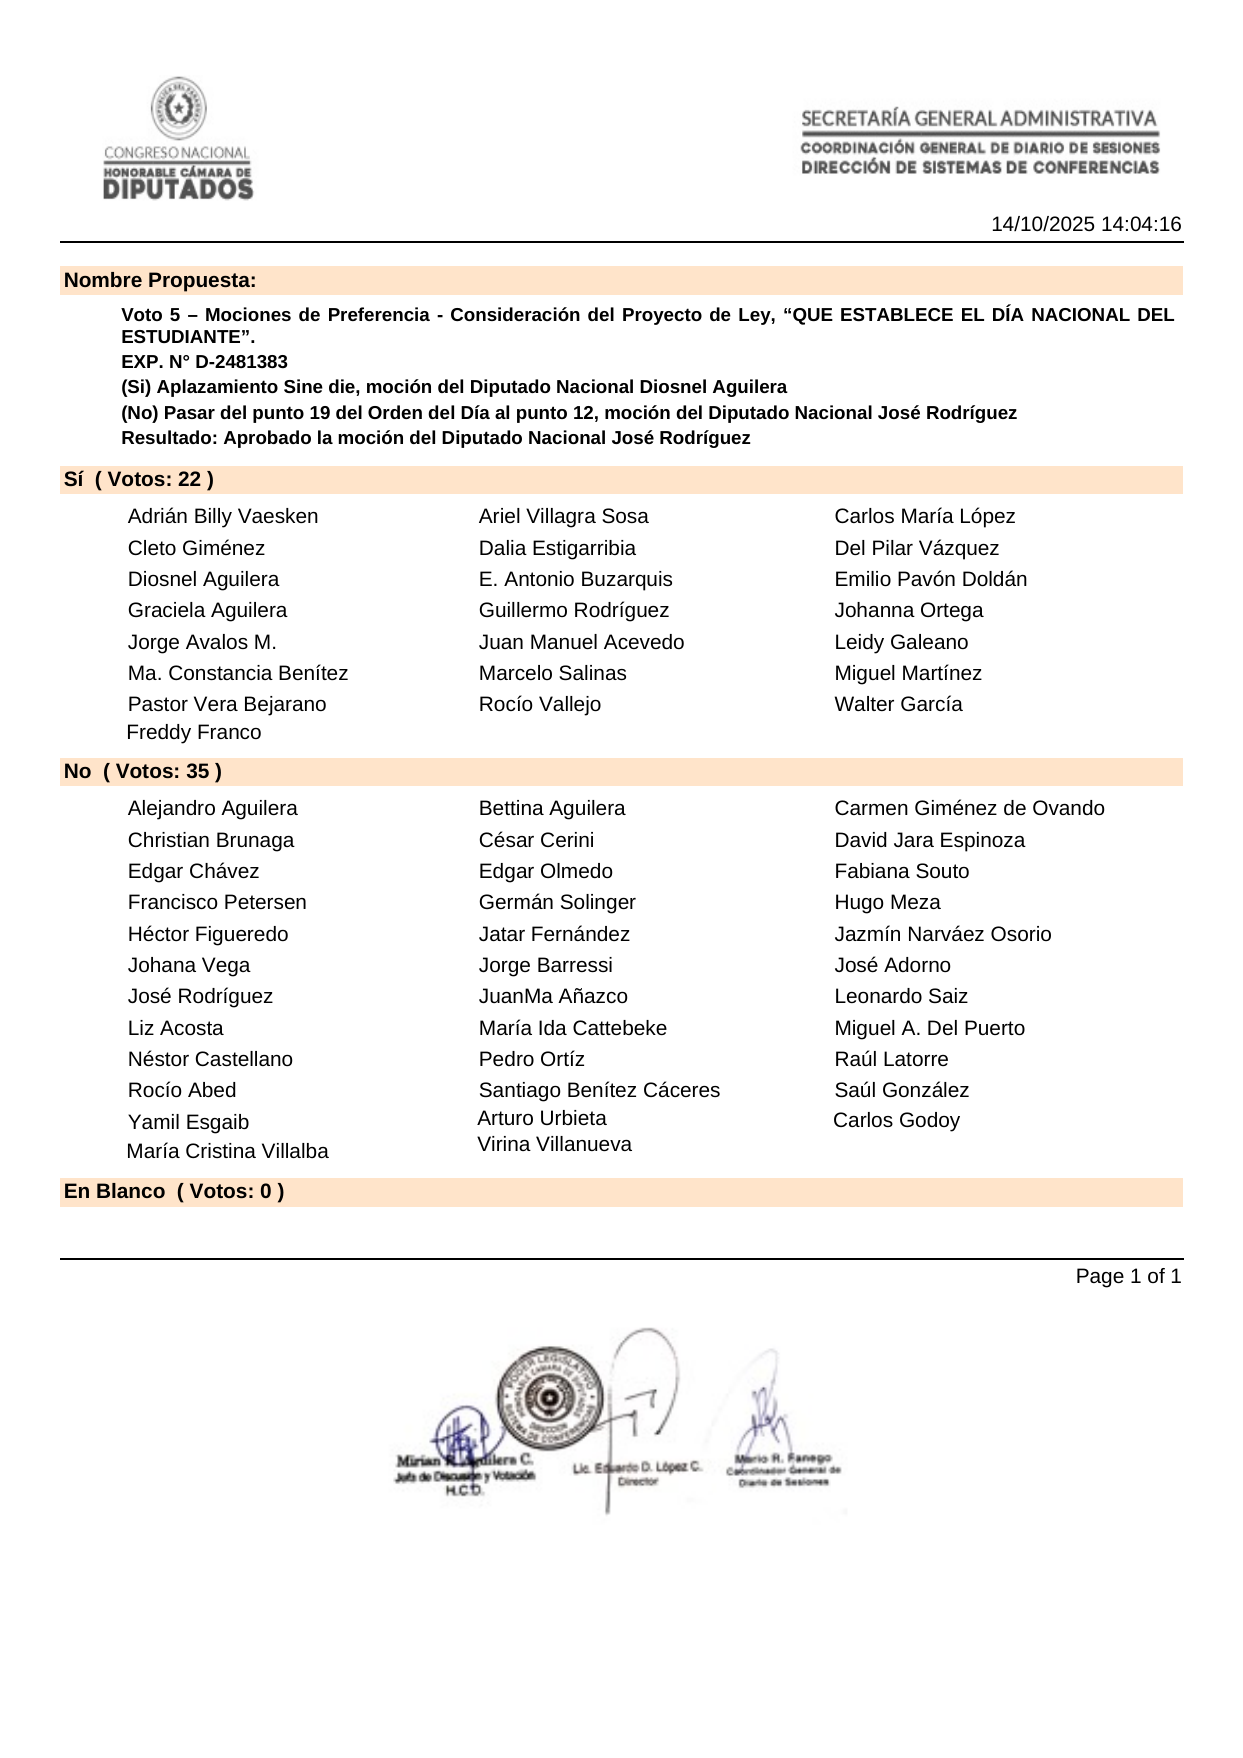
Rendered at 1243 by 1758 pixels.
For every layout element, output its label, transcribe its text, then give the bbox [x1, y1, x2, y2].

table_cell Yamil Esgaib [125, 1109, 462, 1137]
table_cell Jorge Avalos M. [125, 629, 462, 657]
table_cell [1184, 266, 1189, 295]
table_cell [1184, 826, 1189, 855]
table_cell [60, 795, 124, 1178]
table_cell Juan Manuel Acevedo [476, 629, 815, 657]
table_cell Ariel Villagra Sosa [476, 503, 815, 532]
table_cell [1184, 245, 1189, 266]
table_cell [60, 1230, 124, 1258]
table_cell Freddy Franco [125, 720, 462, 758]
table_cell Hugo Meza [831, 889, 1168, 917]
table_cell Johanna Ortega [831, 597, 1168, 626]
table_cell [1184, 1109, 1189, 1137]
table_cell David Jara Espinoza [831, 826, 1168, 855]
table_cell [60, 1263, 827, 1297]
table_header [1184, 207, 1189, 241]
table_cell [60, 245, 1183, 266]
table_cell Leonardo Saiz [831, 983, 1168, 1012]
table_cell Diosnel Aguilera [125, 566, 462, 594]
table_cell Arturo Urbieta Virina Villanueva [476, 1106, 815, 1178]
table_cell Guillermo Rodríguez [476, 597, 815, 626]
table_cell [1184, 534, 1189, 563]
table_cell [1184, 1014, 1189, 1043]
table_cell José Adorno [831, 952, 1168, 980]
table_cell [462, 503, 476, 758]
table_cell [1184, 758, 1189, 786]
table_cell Néstor Castellano [125, 1046, 462, 1074]
table_cell [1184, 1178, 1189, 1207]
table_cell Rocío Abed [125, 1077, 462, 1106]
table_cell [831, 1230, 1168, 1258]
table_cell Jazmín Narváez Osorio [831, 920, 1168, 949]
table_cell [1184, 858, 1189, 886]
table_cell Emilio Pavón Doldán [831, 566, 1168, 594]
table_cell Page 1 of 1 [827, 1263, 1183, 1297]
table_cell José Rodríguez [125, 983, 462, 1012]
table_cell Carlos María López [831, 503, 1168, 532]
table_cell [1184, 466, 1189, 494]
table_cell Liz Acosta [125, 1014, 462, 1043]
table_cell [1184, 795, 1189, 823]
table_cell [1184, 1263, 1189, 1297]
table_cell [1184, 786, 1189, 795]
table_cell Rocío Vallejo [476, 691, 815, 720]
table_cell [1184, 660, 1189, 688]
table_cell [1184, 720, 1189, 758]
table_cell [1184, 691, 1189, 720]
table_cell Santiago Benítez Cáceres [476, 1077, 815, 1106]
table_cell Adrián Billy Vaesken [125, 503, 462, 532]
table_cell [815, 1230, 831, 1258]
table_cell JuanMa Añazco [476, 983, 815, 1012]
table_cell [1184, 495, 1189, 503]
table_cell Cleto Giménez [125, 534, 462, 563]
table_cell Bettina Aguilera [476, 795, 815, 823]
table_cell Saúl González [831, 1077, 1168, 1106]
table_cell [118, 449, 1178, 466]
table_cell Christian Brunaga [125, 826, 462, 855]
table_header 14/10/2025 14:04:16 [649, 207, 1183, 241]
table_cell [476, 1230, 815, 1258]
table_cell Carmen Giménez de Ovando [831, 795, 1168, 823]
table_cell Pastor Vera Bejarano [125, 691, 462, 720]
table_cell [1184, 1046, 1189, 1074]
table_cell Leidy Galeano [831, 629, 1168, 657]
table_cell Jatar Fernández [476, 920, 815, 949]
table_cell [60, 1207, 1183, 1229]
table_cell María Cristina Villalba [125, 1137, 462, 1178]
table_cell Graciela Aguilera [125, 597, 462, 626]
table_cell E. Antonio Buzarquis [476, 566, 815, 594]
table_cell Francisco Petersen [125, 889, 462, 917]
table_cell Raúl Latorre [831, 1046, 1168, 1074]
table_cell Carlos Godoy [831, 1106, 1168, 1178]
table_cell [831, 720, 1168, 758]
table_cell [462, 795, 476, 1178]
table_cell [1184, 566, 1189, 594]
table_cell [815, 795, 831, 1178]
table_cell [1168, 795, 1183, 1178]
table_cell [1184, 503, 1189, 532]
table_cell [1184, 1137, 1189, 1178]
table_cell [1184, 889, 1189, 917]
table_cell [60, 495, 1183, 503]
table_cell [1168, 1230, 1183, 1258]
table_cell [462, 1230, 476, 1258]
table_cell Nombre Propuesta: [60, 266, 1183, 295]
table_cell [60, 503, 124, 758]
table_cell Jorge Barressi [476, 952, 815, 980]
table_cell Walter García [831, 691, 1168, 720]
table_cell Miguel Martínez [831, 660, 1168, 688]
table_cell [1184, 629, 1189, 657]
table_cell [1184, 920, 1189, 949]
table_cell Pedro Ortíz [476, 1046, 815, 1074]
table_cell [1184, 597, 1189, 626]
table_cell [1184, 1230, 1189, 1258]
table_cell Miguel A. Del Puerto [831, 1014, 1168, 1043]
table_cell Voto 5 – Mociones de Preferencia - Consideración del Proyecto de Ley, “QUE ESTABLECE EL DÍA NACIONAL DEL ESTUDIANTE”. EXP. N° D-2481383 (Si) Aplazamiento Sine die, moción del Diputado Nacional Diosnel Aguilera (No) Pasar del punto 19 del Orden del Día al punto 12, moción del Diputado Nacional José Rodríguez Resultado: Aprobado la moción del Diputado Nacional José Rodríguez [118, 301, 1178, 449]
table_cell Johana Vega [125, 952, 462, 980]
table_cell Germán Solinger [476, 889, 815, 917]
table_cell No ( Votos: 35 ) [60, 758, 1183, 786]
table_cell [1184, 1207, 1189, 1229]
table_header [60, 207, 649, 241]
table_cell [1184, 1077, 1189, 1106]
table_cell Alejandro Aguilera [125, 795, 462, 823]
table_cell [60, 295, 1183, 301]
table_cell Ma. Constancia Benítez [125, 660, 462, 688]
table_cell Edgar Chávez [125, 858, 462, 886]
table_cell [1178, 301, 1189, 466]
table_cell Del Pilar Vázquez [831, 534, 1168, 563]
table_cell Edgar Olmedo [476, 858, 815, 886]
table_cell Héctor Figueredo [125, 920, 462, 949]
table_cell Fabiana Souto [831, 858, 1168, 886]
table_cell María Ida Cattebeke [476, 1014, 815, 1043]
table_cell [476, 720, 815, 758]
table_cell [125, 1230, 462, 1258]
table_cell Marcelo Salinas [476, 660, 815, 688]
table_cell Sí ( Votos: 22 ) [60, 466, 1183, 494]
table_cell César Cerini [476, 826, 815, 855]
table_cell [60, 301, 118, 466]
table_cell [1184, 983, 1189, 1012]
table_cell [1168, 503, 1183, 758]
table_cell Dalia Estigarribia [476, 534, 815, 563]
table_cell En Blanco ( Votos: 0 ) [60, 1178, 1183, 1207]
table_cell [815, 503, 831, 758]
table_cell [1184, 952, 1189, 980]
table_cell [60, 786, 1183, 795]
